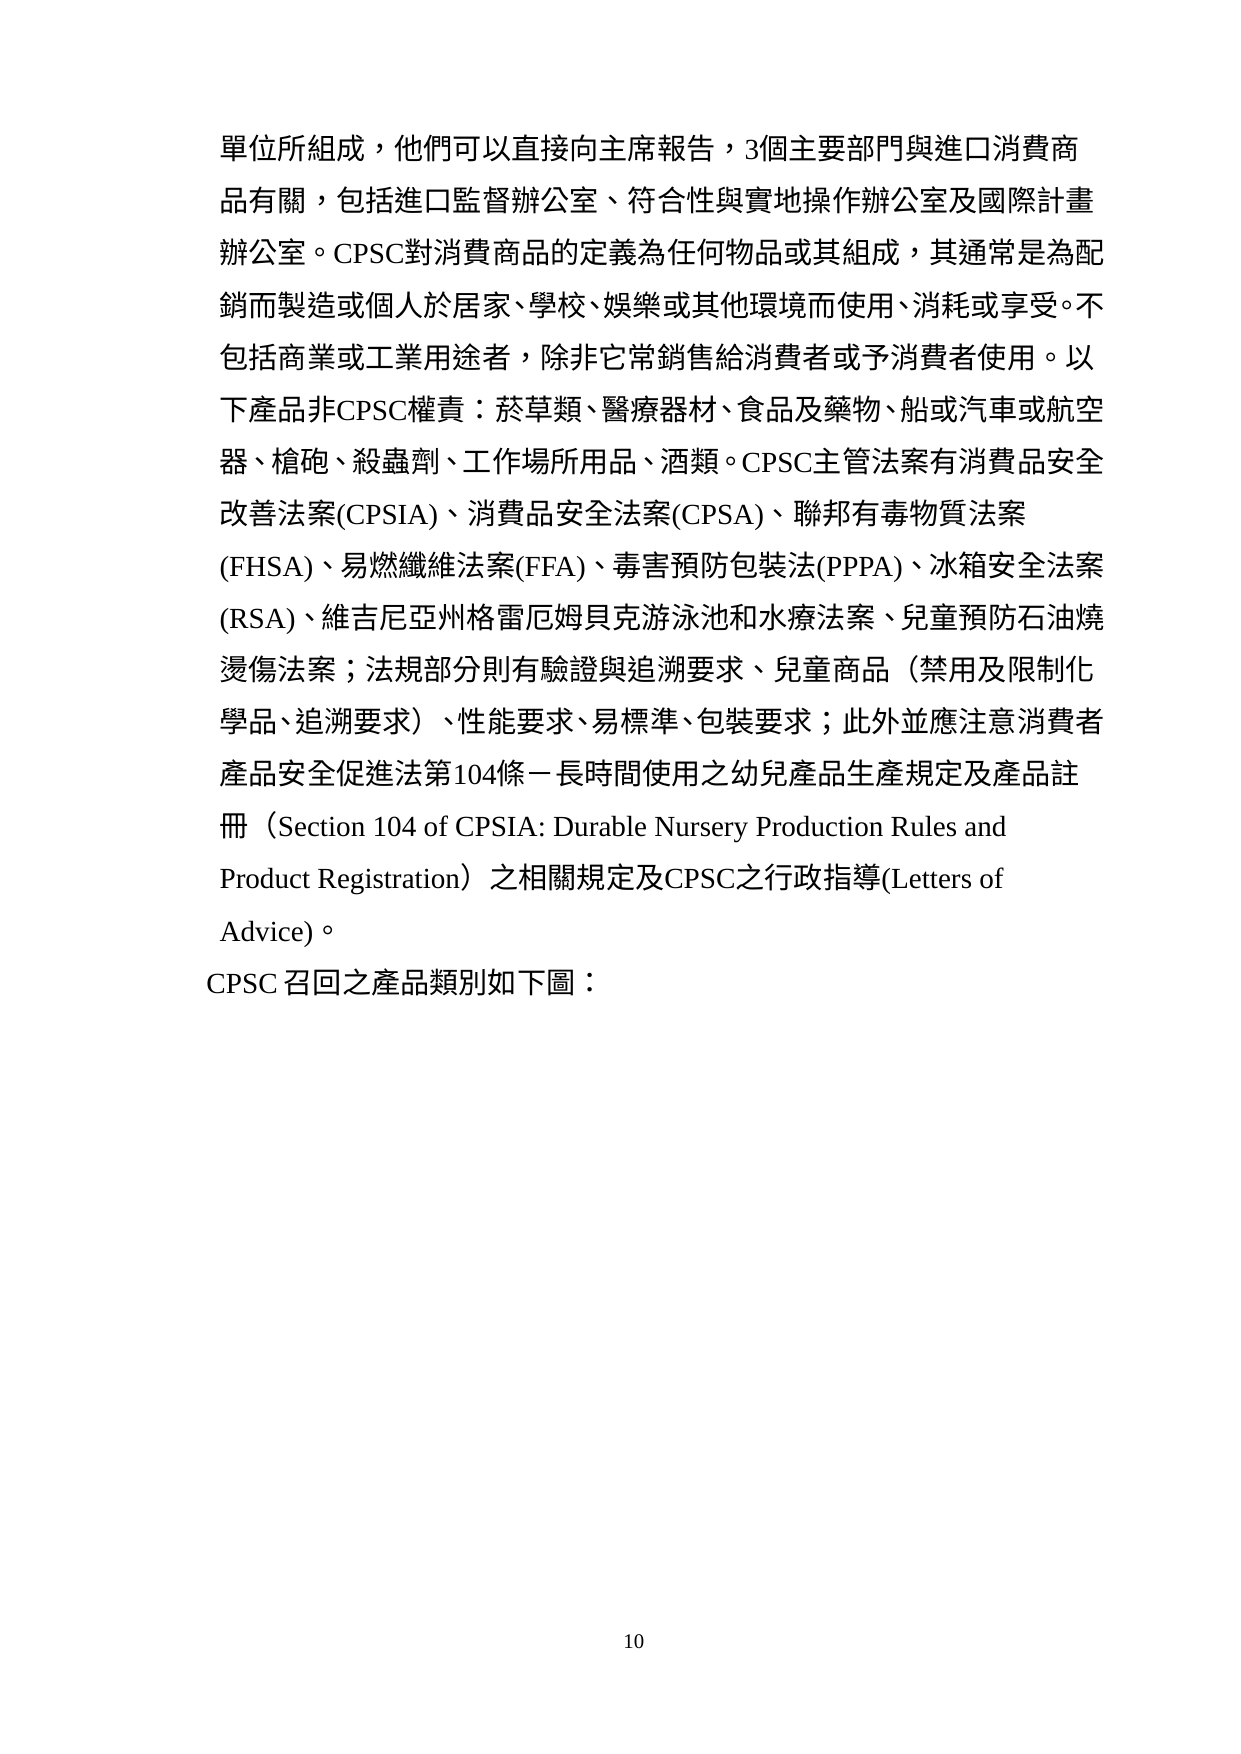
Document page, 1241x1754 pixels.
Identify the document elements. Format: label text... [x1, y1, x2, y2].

text 單位所組成，他們可以直接向主席報告，3個主要部門與進口消費商品有關，包括進口監督辦公室、符合性與實地操作辦公室及國際計畫辦公室。CPSC對消費商品的定義為任何物品或其組成，其通常是為配銷而製造或個人於居家、學校、娛樂或其他環境而使用、消耗或享受。不包括商業或工業用途者，除非它常銷售給消費者或予消費者使用。以下產品非CPSC權責：菸草類、醫療器材、食品及藥物、船或汽車或航空器、槍砲、殺蟲劑、工作場所用品、酒類。CPSC主管法案有消費品安全改善法案(CPSIA)、消費品安全法案(CPSA)、聯邦有毒物質法案(FHSA)、易燃纖維法案(FFA)、毒害預防包裝法(PPPA)、冰箱安全法案(RSA)、維吉尼亞州格雷厄姆貝克游泳池和水療法案、兒童預防石油燒燙傷法案；法規部分則有驗證與追溯要求、兒童商品（禁用及限制化學品、追溯要求）、性能要求、易標準、包裝要求；此外並應注意消費者產品安全促進法第104條－長時間使用之幼兒產品生產規定及產品註冊（Section 104 of CPSIA: Durable Nursery Production Rules and Product Registration）之相關規定及CPSC之行政指導(Letters of Advice)。 [198, 118, 1104, 951]
text CPSC召回之產品類別如下圖： [162, 951, 1104, 1003]
